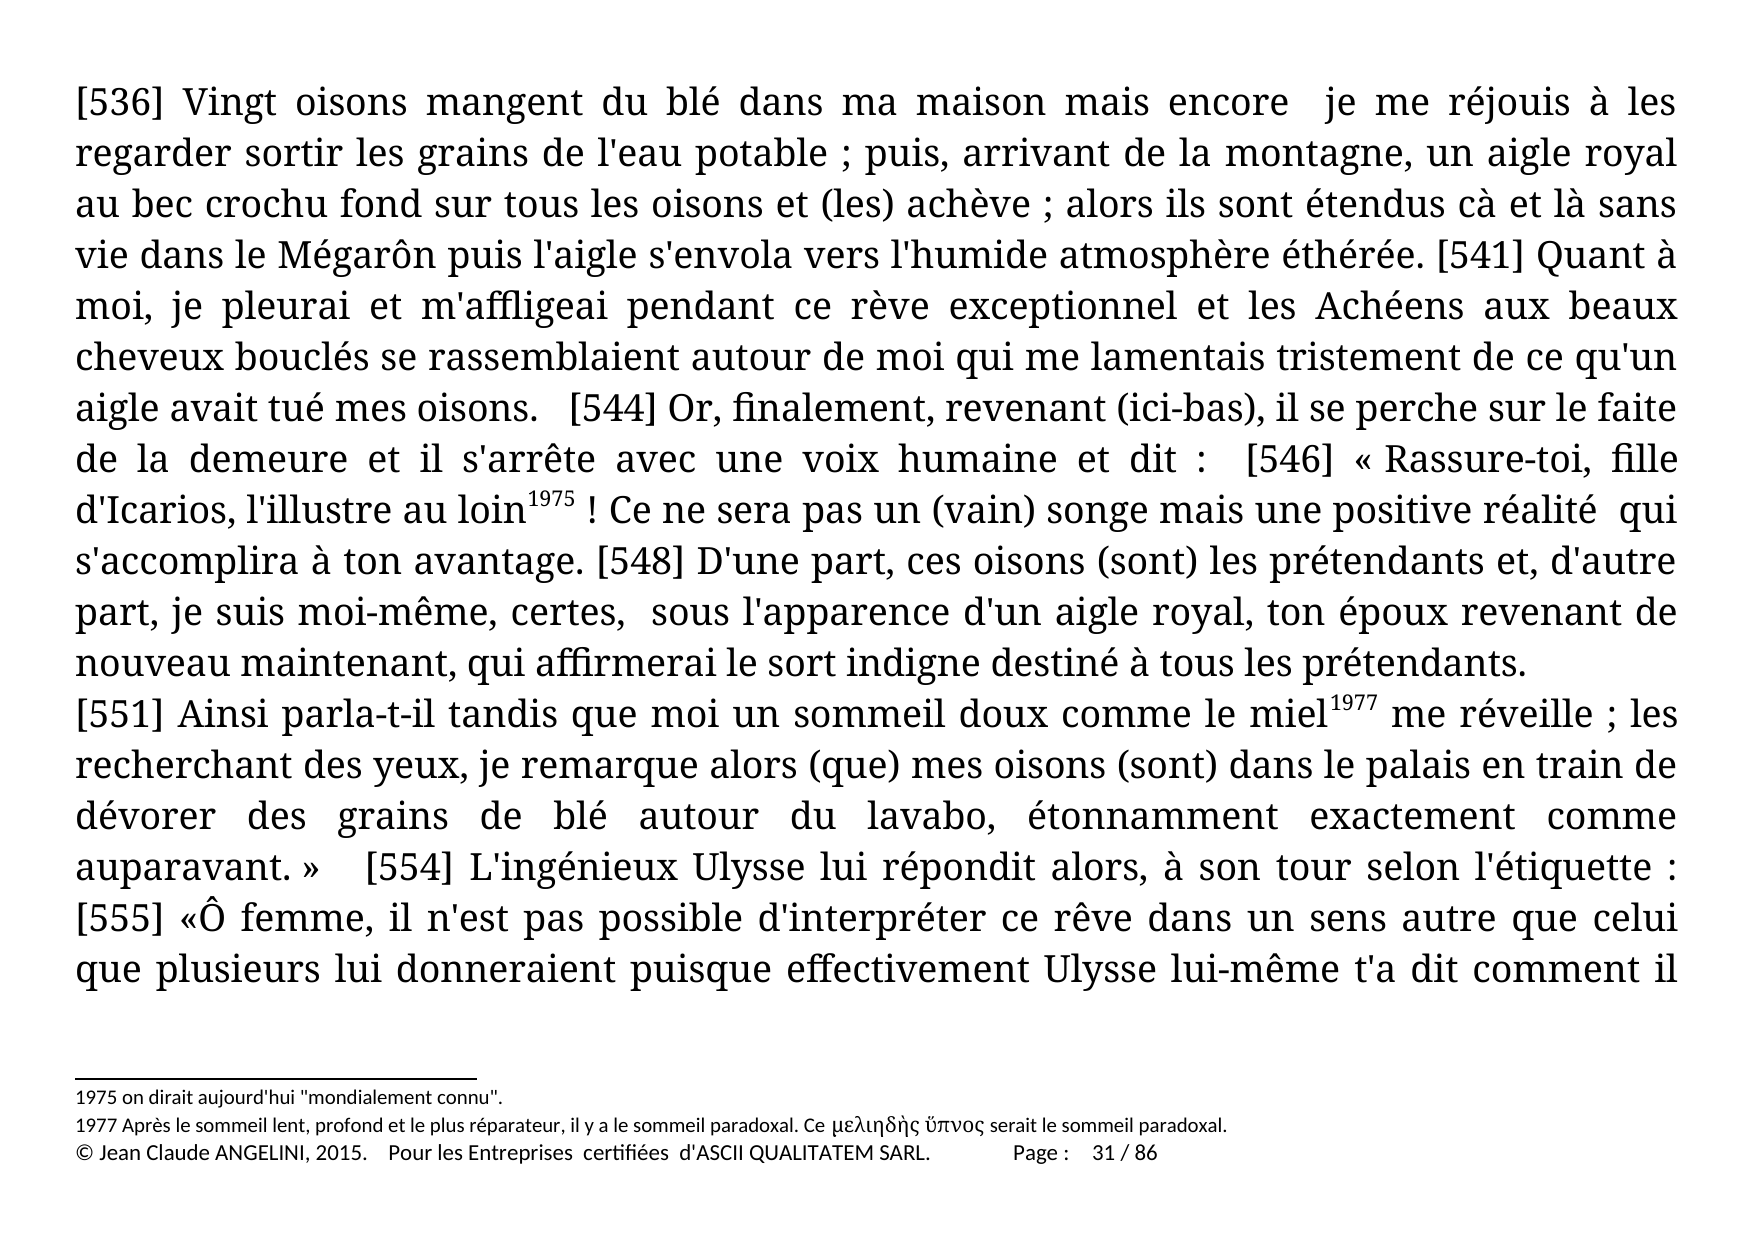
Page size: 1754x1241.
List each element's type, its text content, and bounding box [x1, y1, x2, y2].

text Après le sommeil lent, profond et le plus réparateur, il y a le sommeil paradoxal. Ce μελιηδὴς ὕπνος serait le sommeil paradoxal. [75, 1110, 1679, 1138]
text [536] Vingt oisons mangent du blé dans ma maison mais encore je me réjouis à les regarder sortir les grains de l'eau potable ; puis, arrivant de la montagne, un aigle royal au bec crochu fond sur tous les oisons et (les) achève ; alors ils sont étendus cà et là sans vie dans le Mégarôn puis l'aigle s'envola vers l'humide atmosphère éthérée. [541] Quant à moi, je pleurai et m'affligeai pendant ce rève exceptionnel et les Achéens aux beaux cheveux bouclés se rassemblaient autour de moi qui me lamentais tristement de ce qu'un aigle avait tué mes oisons. [544] Or, finalement, revenant (ici-bas), il se perche sur le faite de la demeure et il s'arrête avec une voix humaine et dit : [546] « Rassure-toi, fille d'Icarios, l'illustre au loin ! Ce ne sera pas un (vain) songe mais une positive réalité qui s'accomplira à ton avantage. [548] D'une part, ces oisons (sont) les prétendants et, d'autre part, je suis moi-même, certes, sous l'apparence d'un aigle royal, ton époux revenant de nouveau maintenant, qui affirmerai le sort indigne destiné à tous les prétendants. [75, 75, 1679, 687]
text on dirait aujourd'hui "mondialement connu". [75, 1084, 1679, 1110]
text [551] Ainsi parla-t-il tandis que moi un sommeil doux comme le miel me réveille ; les recherchant des yeux, je remarque alors (que) mes oisons (sont) dans le palais en train de dévorer des grains de blé autour du lavabo, étonnamment exactement comme auparavant. » [554] L'ingénieux Ulysse lui répondit alors, à son tour selon l'étiquette : [555] «Ô femme, il n'est pas possible d'interpréter ce rêve dans un sens autre que celui que plusieurs lui donneraient puisque effectivement Ulysse lui-même t'a dit comment il [75, 687, 1679, 994]
